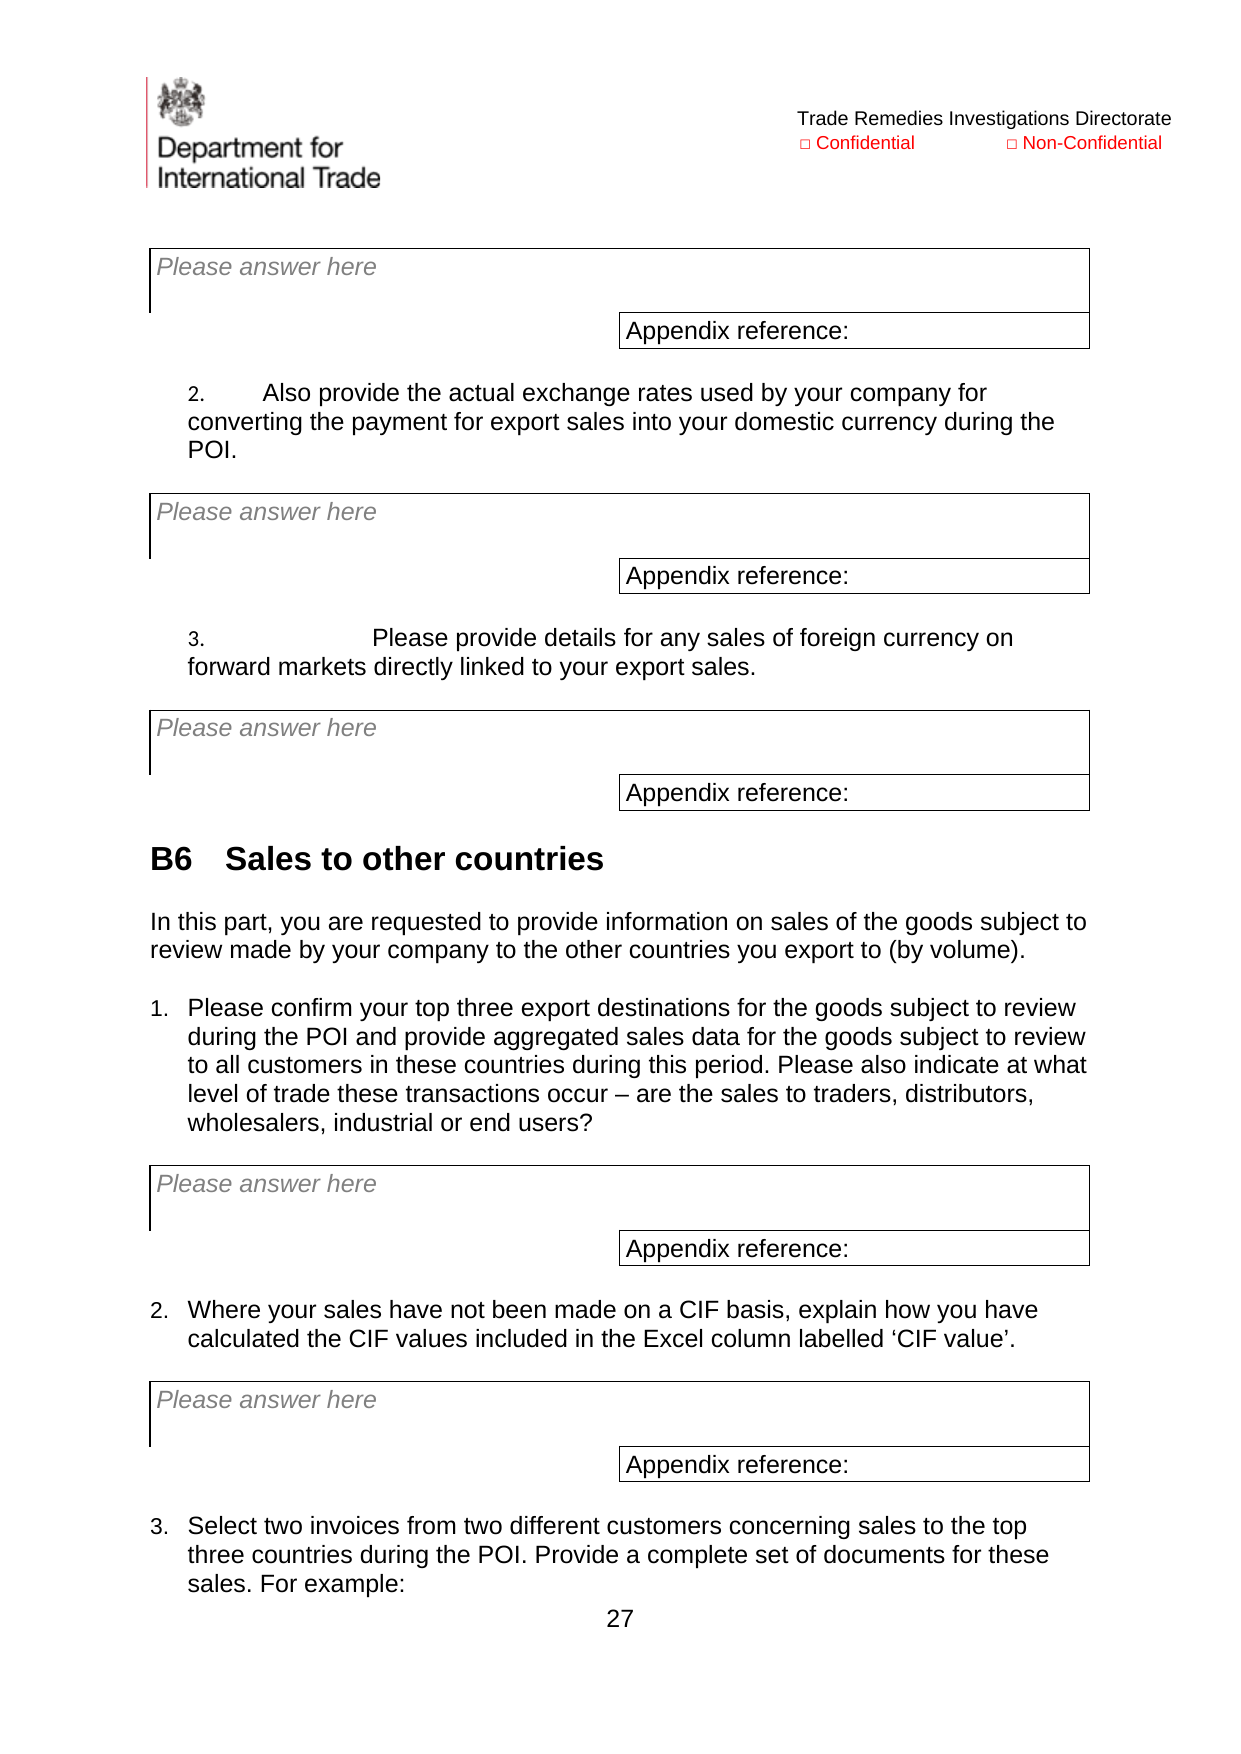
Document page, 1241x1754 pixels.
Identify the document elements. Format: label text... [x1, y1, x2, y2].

table_header Please answer here [151, 1166, 1089, 1229]
text In this part, you are requested to provide information on sales of the goods subject to review made by your company to the other countries you export to (by volume). [150, 906, 1090, 964]
list Where your sales have not been made on a CIF basis, explain how you have calculated the CIF values included in the Excel column labelled ‘CIF value’. [150, 1295, 1090, 1352]
table_cell [150, 559, 619, 593]
subtitle B6 Sales to other countries [150, 839, 1090, 878]
table_cell Appendix reference: [620, 1447, 1089, 1481]
list Please confirm your top three export destinations for the goods subject to review during the POI and provide aggregated sales data for the goods subject to review to all customers in these countries during this period. Please also indicate at what level of trade these transactions occur – are the sales to traders, distributors, wholesalers, industrial or end users? [150, 993, 1090, 1136]
table_cell Appendix reference: [620, 775, 1089, 809]
table_cell [150, 775, 619, 809]
table_header Please answer here [151, 494, 1089, 557]
table_cell [150, 1447, 619, 1481]
table_cell Appendix reference: [620, 1231, 1089, 1265]
list Please provide details for any sales of foreign currency on forward markets directly linked to your export sales. [187, 623, 1090, 681]
table_cell [150, 1231, 619, 1265]
table_header Please answer here [151, 711, 1089, 774]
list Select two invoices from two different customers concerning sales to the top three countries during the POI. Provide a complete set of documents for these sales. For example: [150, 1511, 1090, 1597]
table_cell Appendix reference: [620, 559, 1089, 593]
table_cell [150, 313, 619, 348]
table_header Please answer here [151, 1382, 1089, 1446]
table_header Please answer here [151, 249, 1089, 312]
table_cell Appendix reference: [620, 313, 1089, 348]
list Also provide the actual exchange rates used by your company for converting the payment for export sales into your domestic currency during the POI. [187, 378, 1090, 464]
